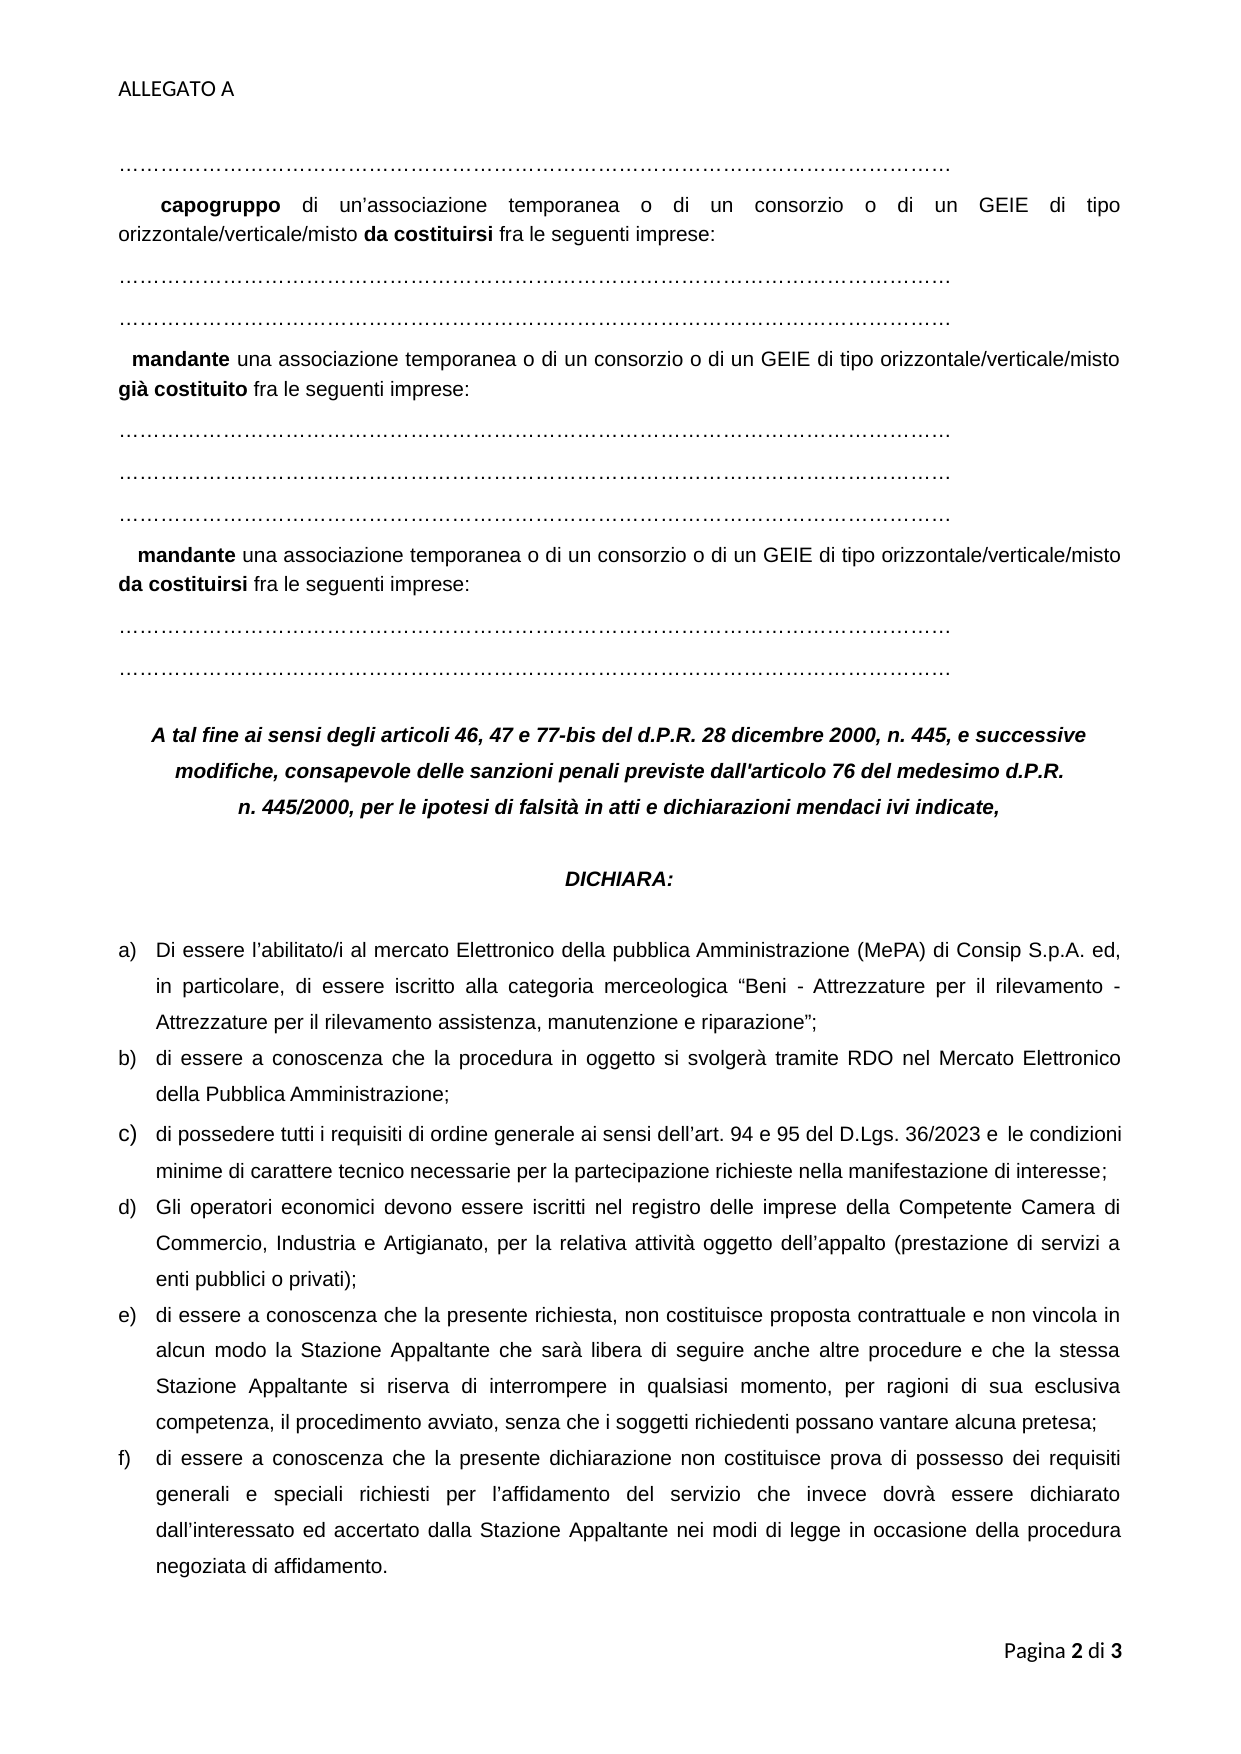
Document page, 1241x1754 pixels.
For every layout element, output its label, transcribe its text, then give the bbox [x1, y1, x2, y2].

text ………………………………………………………………………………………………………… [118, 414, 1122, 443]
text ………………………………………………………………………………………………………… [118, 498, 1122, 527]
text A tal fine ai sensi degli articoli 46, 47 e 77-bis del d.P.R. 28 dicembre 2000, n. 445, e successive modifiche, consapevole delle sanzioni penali previste dall'articolo 76 del medesimo d.P.R. n. 445/2000, per le ipotesi di falsità in atti e dichiarazioni mendaci ivi indicate, [118, 723, 1122, 818]
list di essere a conoscenza che la presente richiesta, non costituisce proposta contrattuale e non vincola in alcun modo la Stazione Appaltante che sarà libera di seguire anche altre procedure e che la stessa Stazione Appaltante si riserva di interrompere in qualsiasi momento, per ragioni di sua esclusiva competenza, il procedimento avviato, senza che i soggetti richiedenti possano vantare alcuna pretesa; [118, 1302, 1122, 1434]
text ………………………………………………………………………………………………………… [118, 610, 1122, 639]
text ………………………………………………………………………………………………………… [118, 260, 1122, 289]
list Gli operatori economici devono essere iscritti nel registro delle imprese della Competente Camera di Commercio, Industria e Artigianato, per la relativa attività oggetto dell’appalto (prestazione di servizi a enti pubblici o privati); [118, 1194, 1122, 1290]
text ………………………………………………………………………………………………………… [118, 456, 1122, 485]
text ………………………………………………………………………………………………………… [118, 302, 1122, 331]
text mandante una associazione temporanea o di un consorzio o di un GEIE di tipo orizzontale/verticale/misto da costituirsi fra le seguenti imprese: [118, 539, 1122, 598]
text DICHIARA: [118, 866, 1122, 890]
list di essere a conoscenza che la presente dichiarazione non costituisce prova di possesso dei requisiti generali e speciali richiesti per l’affidamento del servizio che invece dovrà essere dichiarato dall’interessato ed accertato dalla Stazione Appaltante nei modi di legge in occasione della procedura negoziata di affidamento. [118, 1446, 1122, 1578]
text ………………………………………………………………………………………………………… [118, 148, 1122, 177]
text capogruppo di un’associazione temporanea o di un consorzio o di un GEIE di tipo orizzontale/verticale/misto da costituirsi fra le seguenti imprese: [118, 189, 1122, 248]
text mandante una associazione temporanea o di un consorzio o di un GEIE di tipo orizzontale/verticale/misto già costituito fra le seguenti imprese: [118, 343, 1122, 402]
list di possedere tutti i requisiti di ordine generale ai sensi dell’art. 94 e 95 del D.Lgs. 36/2023 e le condizioni minime di carattere tecnico necessarie per la partecipazione richieste nella manifestazione di interesse; [118, 1118, 1122, 1183]
list Di essere l’abilitato/i al mercato Elettronico della pubblica Amministrazione (MePA) di Consip S.p.A. ed, in particolare, di essere iscritto alla categoria merceologica “Beni - Attrezzature per il rilevamento - Attrezzature per il rilevamento assistenza, manutenzione e riparazione”; [118, 938, 1122, 1034]
list di essere a conoscenza che la procedura in oggetto si svolgerà tramite RDO nel Mercato Elettronico della Pubblica Amministrazione; [118, 1046, 1122, 1106]
text ………………………………………………………………………………………………………… [118, 652, 1122, 681]
